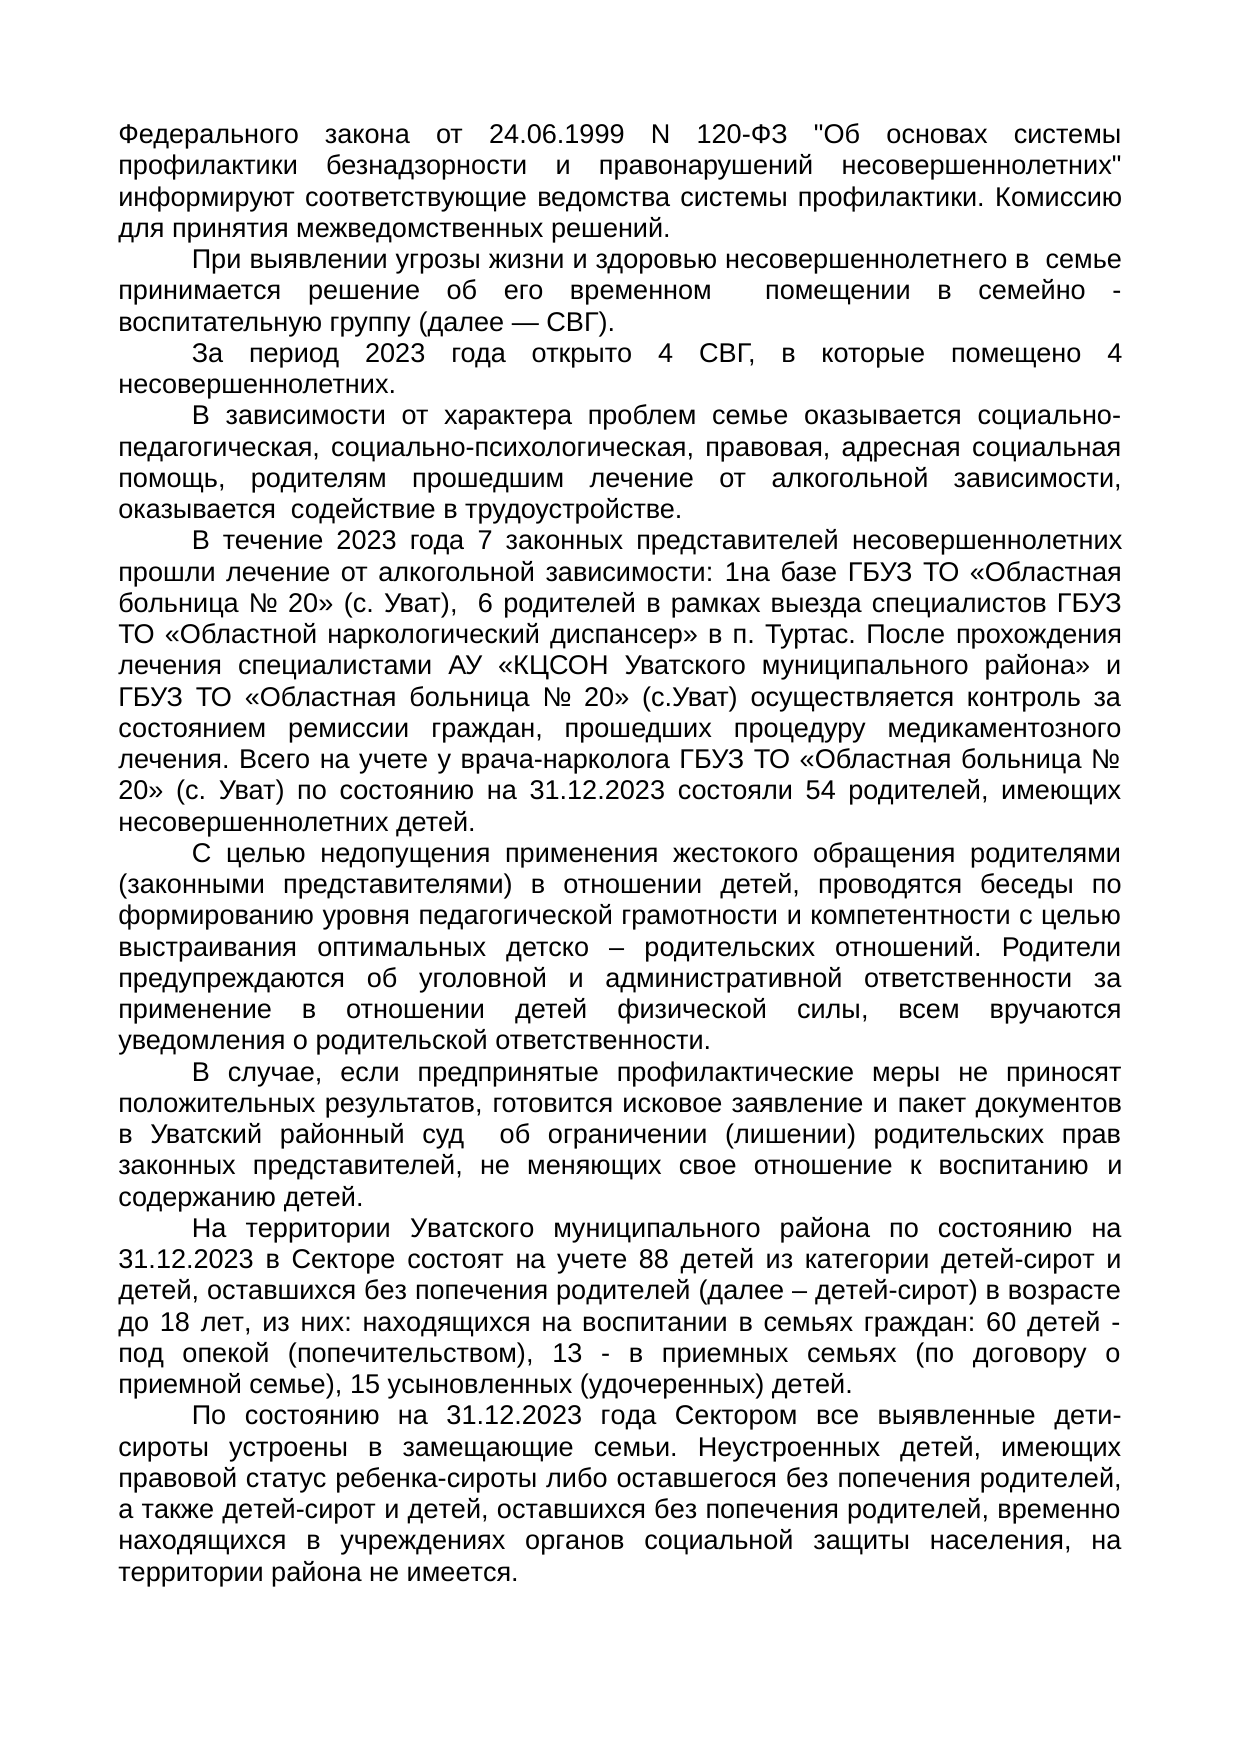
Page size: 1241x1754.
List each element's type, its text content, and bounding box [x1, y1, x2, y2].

text В течение 2023 года 7 законных представителей несовершеннолетних прошли лечение от алкогольной зависимости: 1на базе ГБУЗ ТО «Областная больница № 20» (с. Уват), 6 родителей в рамках выезда специалистов ГБУЗ ТО «Областной наркологический диспансер» в п. Туртас. После прохождения лечения специалистами АУ «КЦСОН Уватского муниципального района» и ГБУЗ ТО «Областная больница № 20» (с.Уват) осуществляется контроль за состоянием ремиссии граждан, прошедших процедуру медикаментозного лечения. Всего на учете у врача-нарколога ГБУЗ ТО «Областная больница № 20» (с. Уват) по состоянию на 31.12.2023 состояли 54 родителей, имеющих несовершеннолетних детей. [118, 524, 1122, 837]
text На территории Уватского муниципального района по состоянию на 31.12.2023 в Секторе состоят на учете 88 детей из категории детей-сирот и детей, оставшихся без попечения родителей (далее – детей-сирот) в возрасте до 18 лет, из них: находящихся на воспитании в семьях граждан: 60 детей - под опекой (попечительством), 13 - в приемных семьях (по договору о приемной семье), 15 усыновленных (удочеренных) детей. [118, 1212, 1122, 1399]
text По состоянию на 31.12.2023 года Сектором все выявленные дети-сироты устроены в замещающие семьи. Неустроенных детей, имеющих правовой статус ребенка-сироты либо оставшегося без попечения родителей, а также детей-сирот и детей, оставшихся без попечения родителей, временно находящихся в учреждениях органов социальной защиты населения, на территории района не имеется. [118, 1399, 1122, 1587]
text За период 2023 года открыто 4 СВГ, в которые помещено 4 несовершеннолетних. [118, 337, 1122, 399]
text Федерального закона от 24.06.1999 N 120-ФЗ "Об основах системы профилактики безнадзорности и правонарушений несовершеннолетних" информируют соответствующие ведомства системы профилактики. Комиссию для принятия межведомственных решений. [118, 118, 1122, 243]
text С целью недопущения применения жестокого обращения родителями (законными представителями) в отношении детей, проводятся беседы по формированию уровня педагогической грамотности и компетентности с целью выстраивания оптимальных детско – родительских отношений. Родители предупреждаются об уголовной и административной ответственности за применение в отношении детей физической силы, всем вручаются уведомления о родительской ответственности. [118, 837, 1122, 1056]
text При выявлении угрозы жизни и здоровью несовершеннолетнего в семье принимается решение об его временном помещении в семейно - воспитательную группу (далее — СВГ). [118, 243, 1122, 337]
text В случае, если предпринятые профилактические меры не приносят положительных результатов, готовится исковое заявление и пакет документов в Уватский районный суд об ограничении (лишении) родительских прав законных представителей, не меняющих свое отношение к воспитанию и содержанию детей. [118, 1056, 1122, 1212]
text В зависимости от характера проблем семье оказывается социально-педагогическая, социально-психологическая, правовая, адресная социальная помощь, родителям прошедшим лечение от алкогольной зависимости, оказывается содействие в трудоустройстве. [118, 399, 1122, 524]
